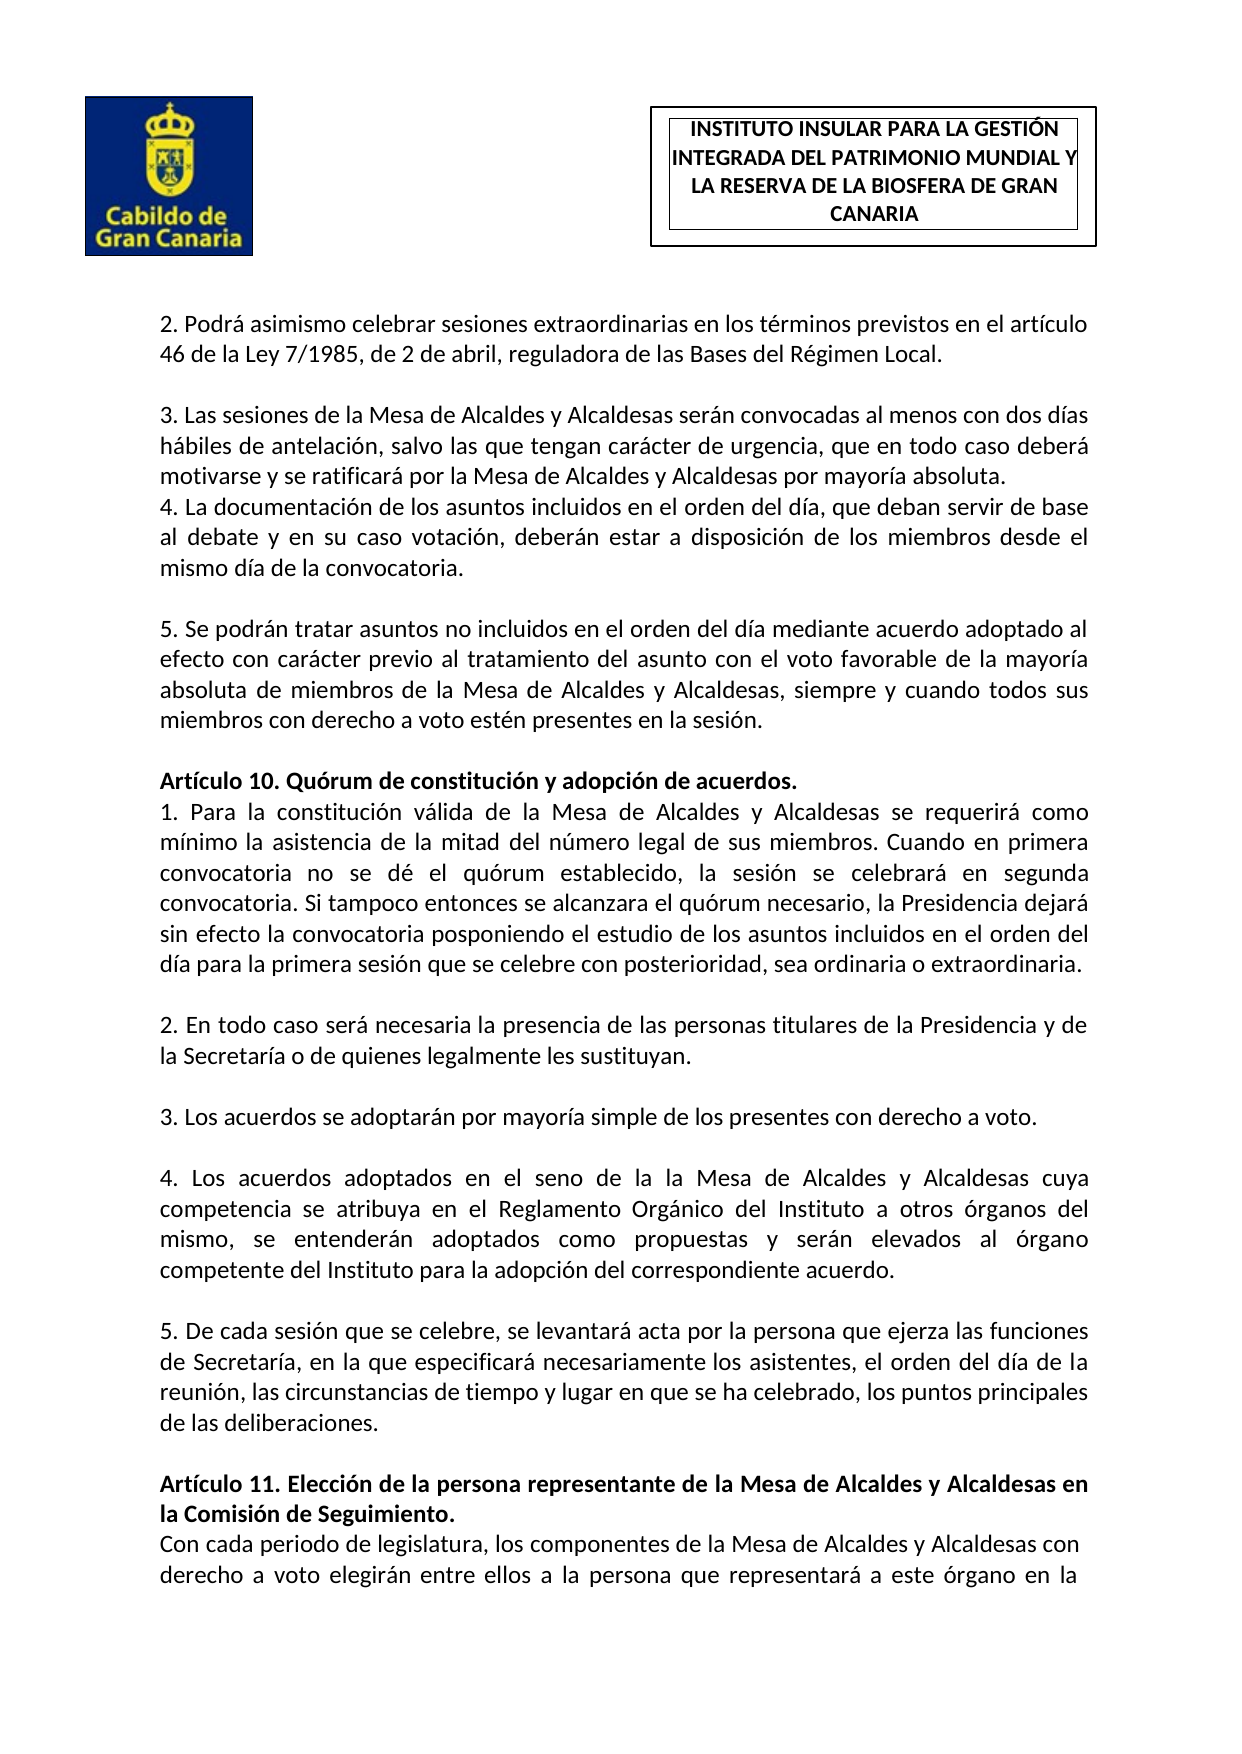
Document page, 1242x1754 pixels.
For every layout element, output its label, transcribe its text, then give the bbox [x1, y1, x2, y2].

text 2. En todo caso será necesaria la presencia de las personas titulares de la Presidencia y de la Secretaría o de quienes legalmente les sustituyan. [159, 1010, 1088, 1071]
text 4. La documentación de los asuntos incluidos en el orden del día, que deban servir de base al debate y en su caso votación, deberán estar a disposición de los miembros desde el mismo día de la convocatoria. [159, 491, 1089, 582]
text 3. Las sesiones de la Mesa de Alcaldes y Alcaldesas serán convocadas al menos con dos días hábiles de antelación, salvo las que tengan carácter de urgencia, que en todo caso deberá motivarse y se ratificará por la Mesa de Alcaldes y Alcaldesas por mayoría absoluta. [159, 399, 1089, 491]
text 5. Se podrán tratar asuntos no incluidos en el orden del día mediante acuerdo adoptado al efecto con carácter previo al tratamiento del asunto con el voto favorable de la mayoría absoluta de miembros de la Mesa de Alcaldes y Alcaldesas, siempre y cuando todos sus miembros con derecho a voto estén presentes en la sesión. [159, 613, 1088, 735]
text 5. De cada sesión que se celebre, se levantará acta por la persona que ejerza las funciones de Secretaría, en la que especificará necesariamente los asistentes, el orden del día de la reunión, las circunstancias de tiempo y lugar en que se ha celebrado, los puntos principales de las deliberaciones. [159, 1315, 1089, 1437]
picture [86, 98, 252, 255]
text Artículo 11. Elección de la persona representante de la Mesa de Alcaldes y Alcaldesas en la Comisión de Seguimiento. [159, 1468, 1088, 1529]
text 1. Para la constitución válida de la Mesa de Alcaldes y Alcaldesas se requerirá como mínimo la asistencia de la mitad del número legal de sus miembros. Cuando en primera convocatoria no se dé el quórum establecido, la sesión se celebrará en segunda convocatoria. Si tampoco entonces se alcanzara el quórum necesario, la Presidencia dejará sin efecto la convocatoria posponiendo el estudio de los asuntos incluidos en el orden del día para la primera sesión que se celebre con posterioridad, sea ordinaria o extraordinaria. [159, 796, 1089, 979]
text 4. Los acuerdos adoptados en el seno de la la Mesa de Alcaldes y Alcaldesas cuya competencia se atribuya en el Reglamento Orgánico del Instituto a otros órganos del mismo, se entenderán adoptados como propuestas y serán elevados al órgano competente del Instituto para la adopción del correspondiente acuerdo. [159, 1162, 1089, 1284]
text 3. Los acuerdos se adoptarán por mayoría simple de los presentes con derecho a voto. [159, 1101, 1043, 1132]
text Con cada periodo de legislatura, los componentes de la Mesa de Alcaldes y Alcaldesas con [159, 1529, 1087, 1559]
text derecho a voto elegirán entre ellos a la persona que representará a este órgano en la [159, 1559, 1088, 1590]
text 2. Podrá asimismo celebrar sesiones extraordinarias en los términos previstos en el artículo [159, 308, 1088, 338]
text 46 de la Ley 7/1985, de 2 de abril, reguladora de las Bases del Régimen Local. [159, 338, 948, 369]
text Artículo 10. Quórum de constitución y adopción de acuerdos. [159, 766, 801, 796]
